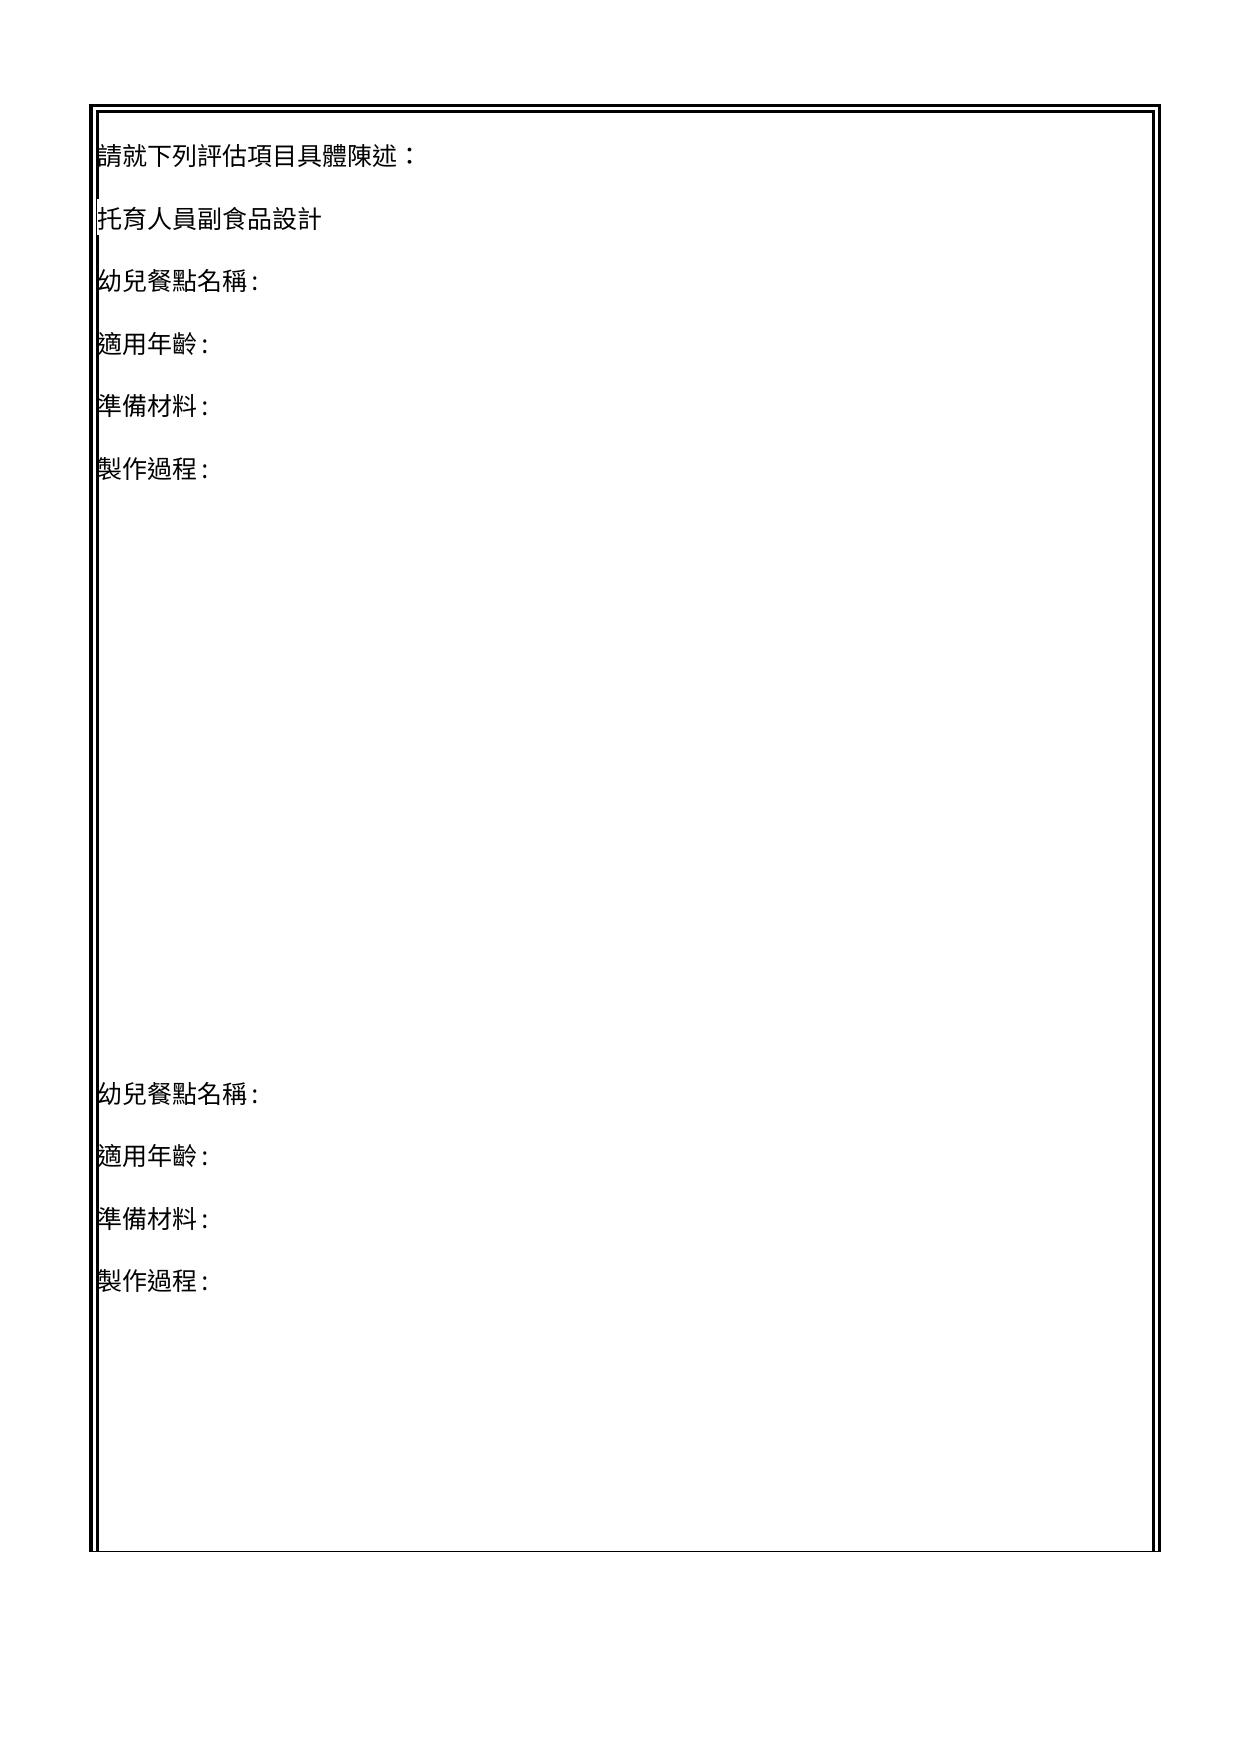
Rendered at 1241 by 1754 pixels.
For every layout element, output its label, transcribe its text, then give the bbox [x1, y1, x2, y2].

table_header 請就下列評估項目具體陳述： 托育人員副食品設計 幼兒餐點名稱: 適用年齡: 準備材料: 製作過程: 幼兒餐點名稱: 適用年齡: 準備材料: 製作過程: [94, 107, 1156, 1551]
